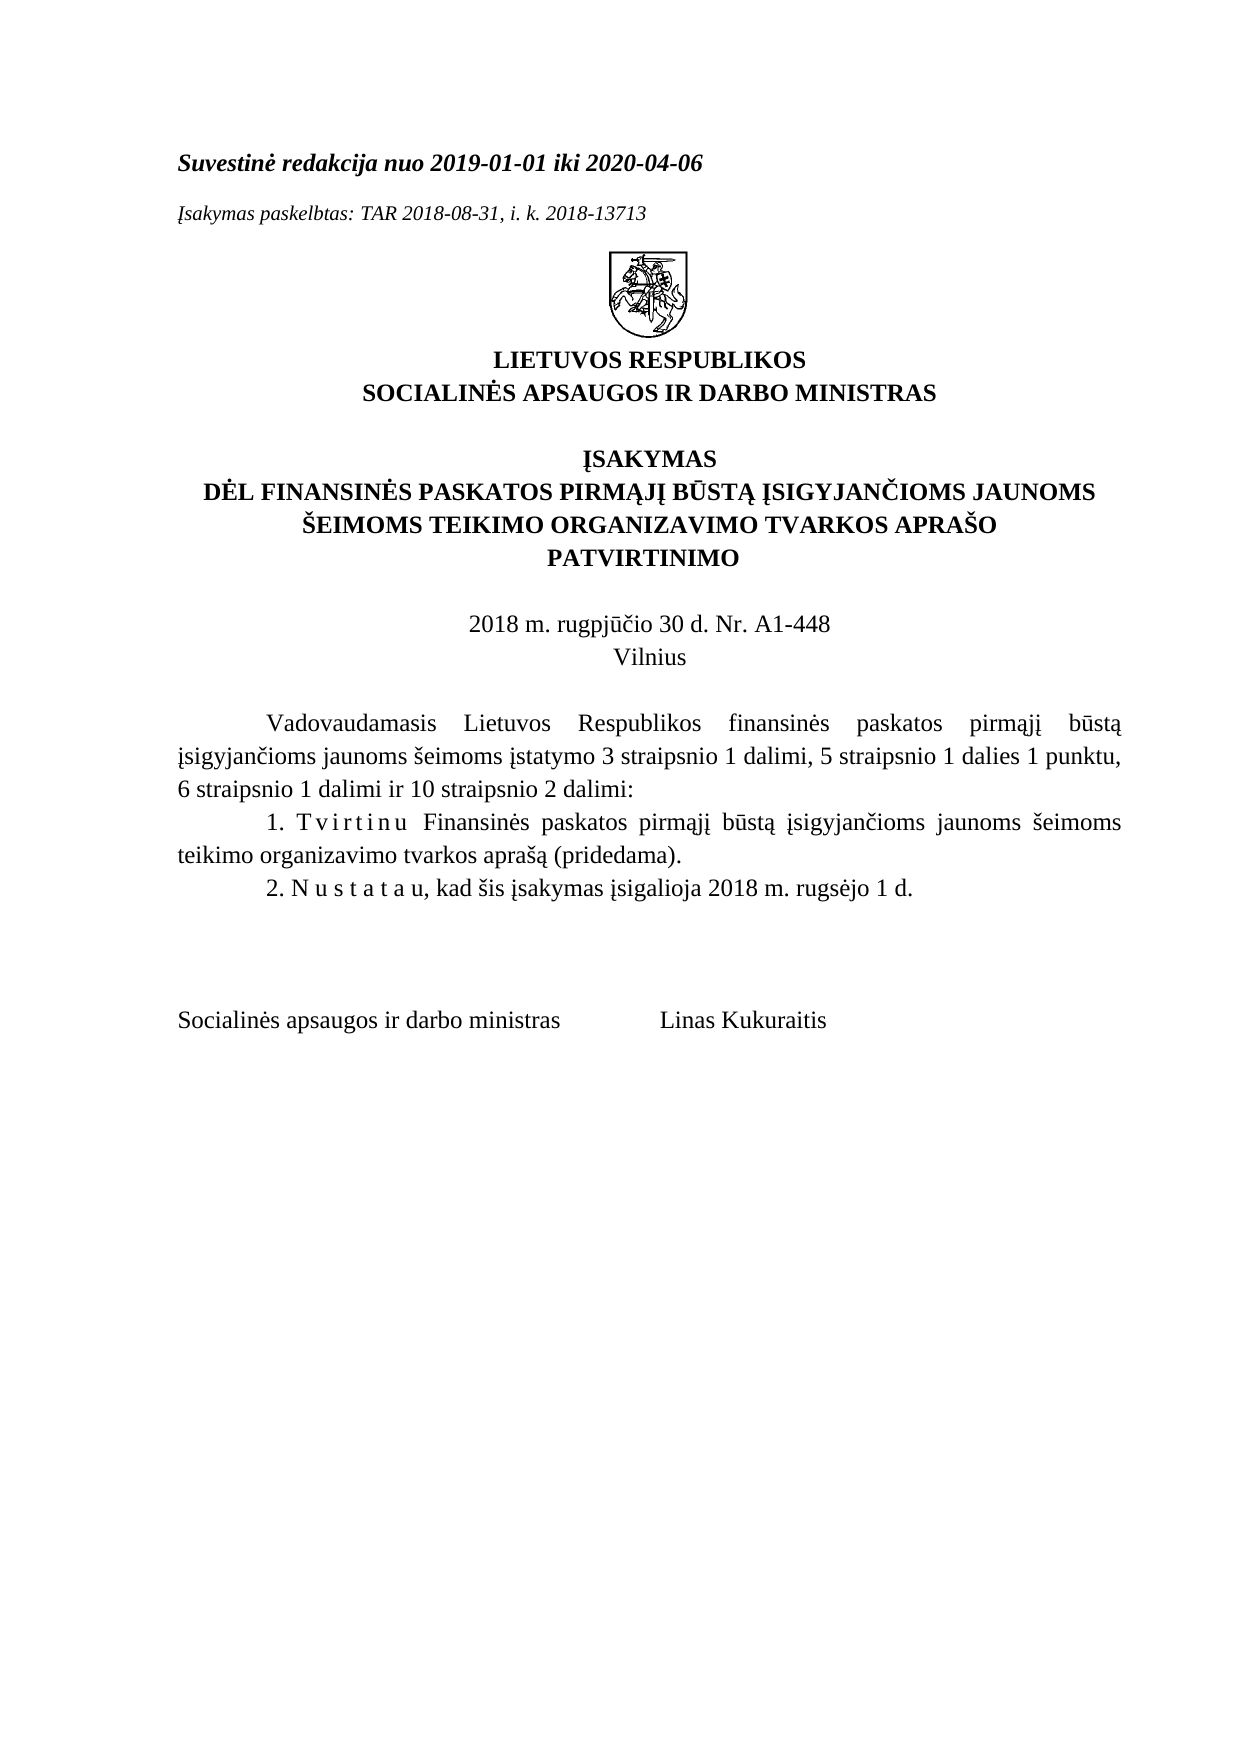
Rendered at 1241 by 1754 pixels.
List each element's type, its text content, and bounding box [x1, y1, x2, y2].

text Vadovaudamasis Lietuvos Respublikos finansinės paskatos pirmąjį būstą įsigyjančioms jaunoms šeimoms įstatymo 3 straipsnio 1 dalimi, 5 straipsnio 1 dalies 1 punktu, 6 straipsnio 1 dalimi ir 10 straipsnio 2 dalimi: [177, 708, 1122, 803]
text 2018 m. rugpjūčio 30 d. Nr. A1-448 [177, 609, 1122, 638]
text SOCIALINĖS APSAUGOS IR DARBO MINISTRAS [177, 378, 1122, 407]
text Įsakymas paskelbtas: TAR 2018-08-31, i. k. 2018-13713 [177, 201, 1122, 224]
text 1. Tvirtinu Finansinės paskatos pirmąjį būstą įsigyjančioms jaunoms šeimoms teikimo organizavimo tvarkos aprašą (pridedama). [177, 807, 1122, 869]
text Socialinės apsaugos ir darbo ministras Linas Kukuraitis [177, 1006, 1122, 1034]
text 2. N u s t a t a u, kad šis įsakymas įsigalioja 2018 m. rugsėjo 1 d. [177, 873, 1122, 902]
text Suvestinė redakcija nuo 2019-01-01 iki 2020-04-06 [177, 148, 1122, 176]
text ĮSAKYMAS [177, 444, 1122, 473]
text PATVIRTINIMO [177, 543, 1122, 572]
text LIETUVOS RESPUBLIKOS [177, 345, 1122, 374]
text Vilnius [177, 642, 1122, 671]
text DĖL FINANSINĖS PASKATOS PIRMĄJĮ BŪSTĄ ĮSIGYJANČIOMS JAUNOMS ŠEIMOMS TEIKIMO ORGANIZAVIMO TVARKOS APRAŠO [177, 477, 1122, 539]
